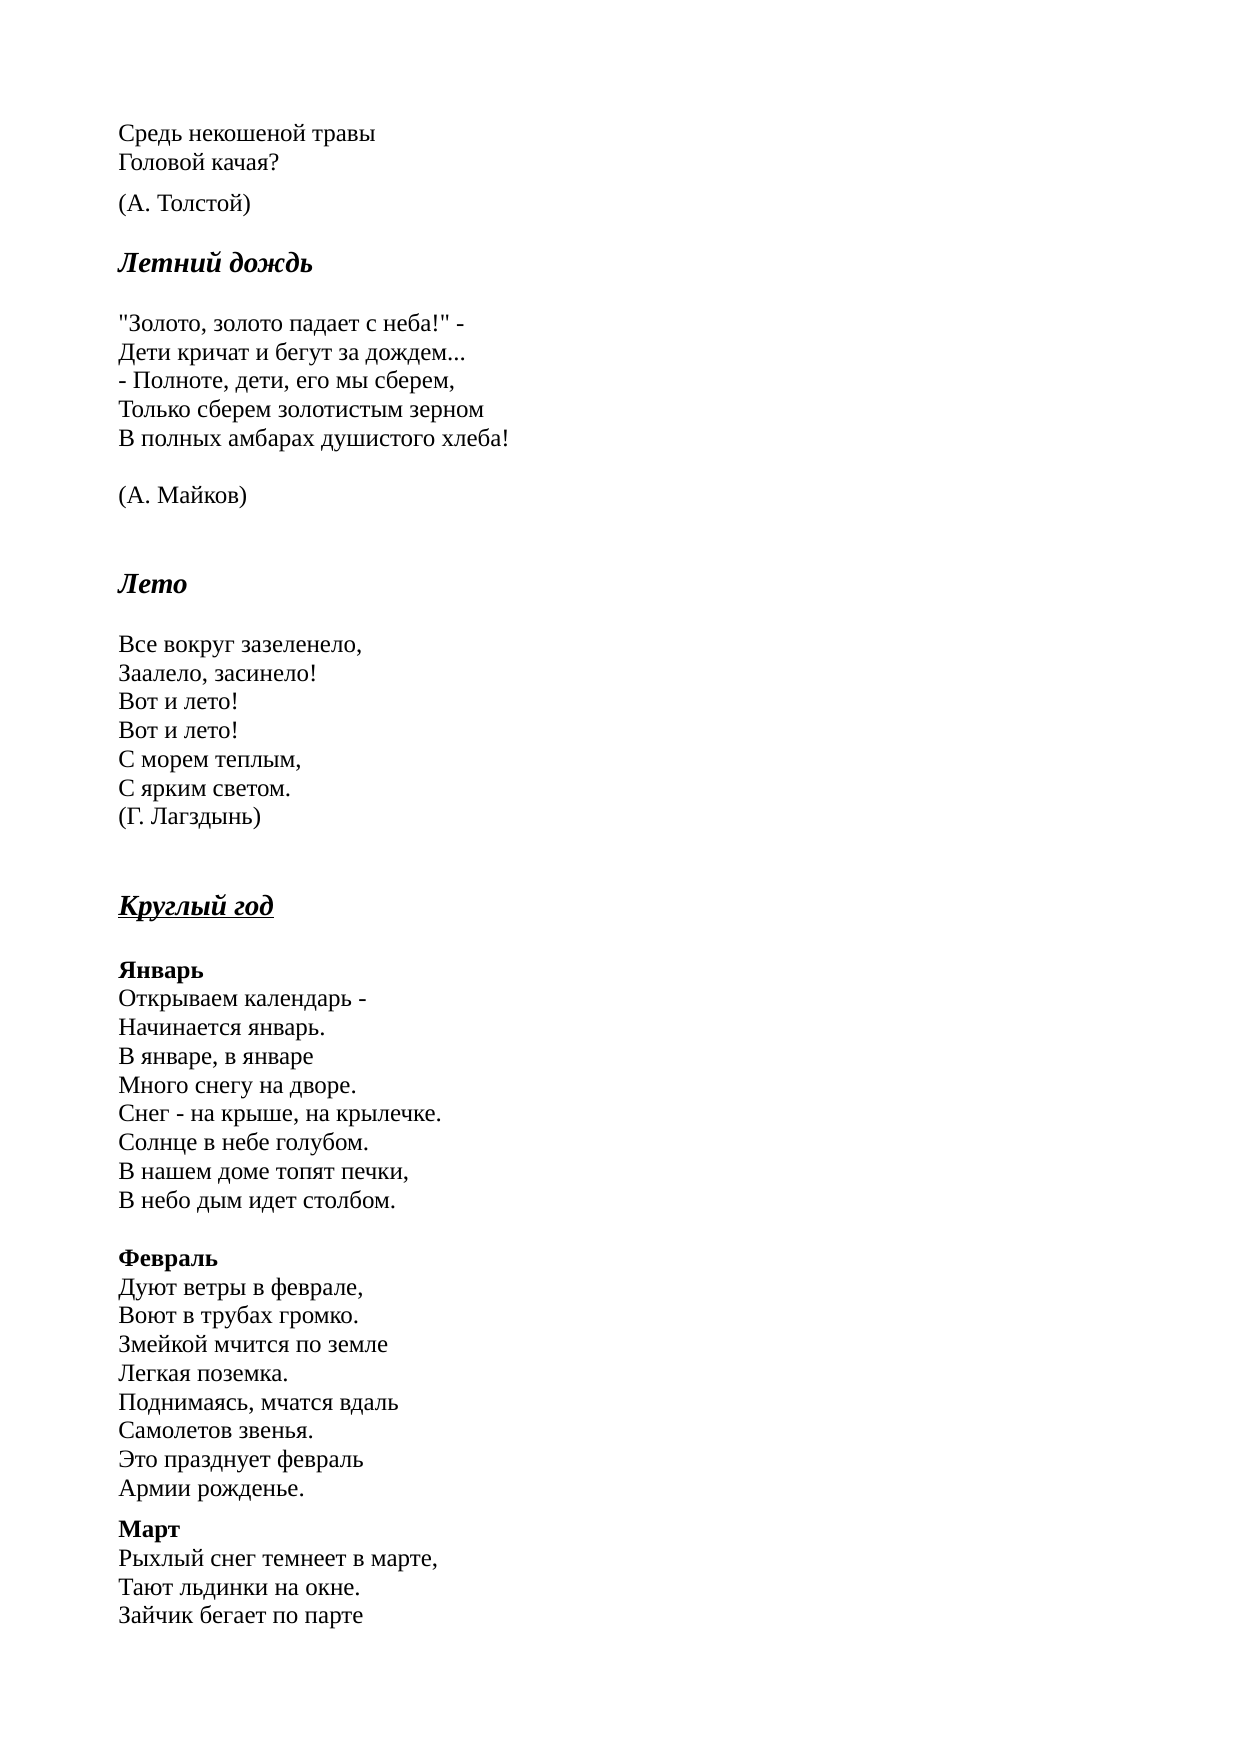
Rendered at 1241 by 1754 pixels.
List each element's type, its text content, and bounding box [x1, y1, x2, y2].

text Февраль Дуют ветры в феврале, Воют в трубах громко. Змейкой мчится по земле Легкая поземка. Поднимаясь, мчатся вдаль Самолетов звенья. Это празднует февраль Армии рожденье. [118, 1243, 1122, 1502]
text Лето [118, 567, 1122, 600]
text Март Рыхлый снег темнеет в марте, Тают льдинки на окне. Зайчик бегает по парте [118, 1514, 1122, 1629]
text (А. Толстой) [118, 188, 1122, 217]
text (А. Майков) [118, 480, 1122, 509]
text (Г. Лагздынь) [118, 801, 1122, 830]
text Средь некошеной травы Головой качая? [118, 118, 1122, 176]
text Январь Открываем календарь - Начинается январь. В январе, в январе Много снегу на дворе. Снег - на крыше, на крылечке. Солнце в небе голубом. В нашем доме топят печки, В небо дым идет столбом. [118, 955, 1122, 1213]
text Все вокруг зазеленело, Заалело, засинело! Вот и лето! Вот и лето! С морем теплым, С ярким светом. [118, 629, 1122, 801]
text "Золото, золото падает с неба!" - Дети кричат и бегут за дождем... - Полноте, дети, его мы сберем, Только сберем золотистым зерном В полных амбарах душистого хлеба! [118, 308, 1122, 452]
text Круглый год [118, 888, 1122, 921]
text Летний дождь [118, 246, 1122, 279]
